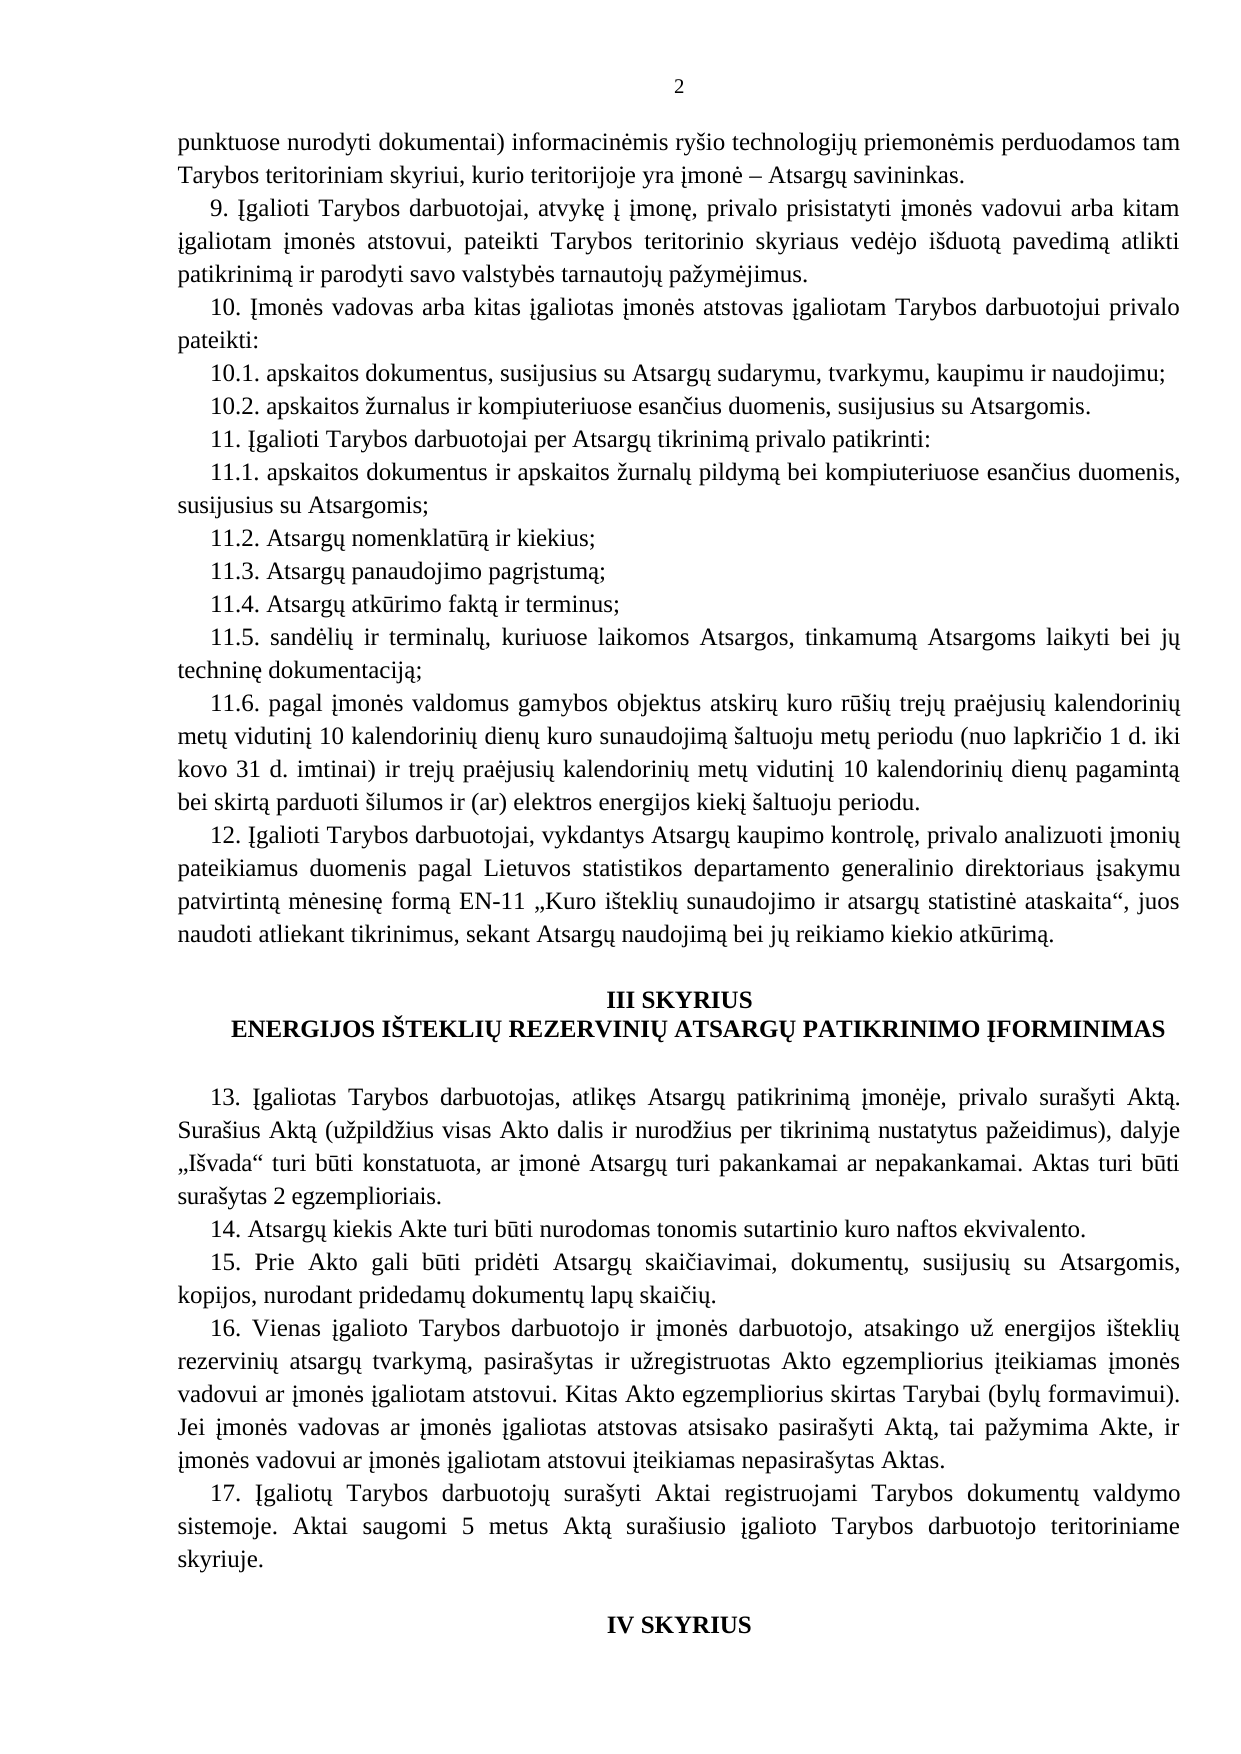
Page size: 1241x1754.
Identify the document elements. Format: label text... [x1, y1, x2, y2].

text 9. Įgalioti Tarybos darbuotojai, atvykę į įmonę, privalo prisistatyti įmonės vadovui arba kitam įgaliotam įmonės atstovui, pateikti Tarybos teritorinio skyriaus vedėjo išduotą pavedimą atlikti patikrinimą ir parodyti savo valstybės tarnautojų pažymėjimus. [177, 193, 1181, 287]
text 11.1. apskaitos dokumentus ir apskaitos žurnalų pildymą bei kompiuteriuose esančius duomenis, susijusius su Atsargomis; [177, 457, 1181, 519]
text 11.2. Atsargų nomenklatūrą ir kiekius; [177, 523, 1181, 552]
text 11.4. Atsargų atkūrimo faktą ir terminus; [177, 589, 1181, 618]
text punktuose nurodyti dokumentai) informacinėmis ryšio technologijų priemonėmis perduodamos tam Tarybos teritoriniam skyriui, kurio teritorijoje yra įmonė – Atsargų savininkas. [177, 127, 1181, 188]
text 12. Įgalioti Tarybos darbuotojai, vykdantys Atsargų kaupimo kontrolę, privalo analizuoti įmonių pateikiamus duomenis pagal Lietuvos statistikos departamento generalinio direktoriaus įsakymu patvirtintą mėnesinę formą EN-11 „Kuro išteklių sunaudojimo ir atsargų statistinė ataskaita“, juos naudoti atliekant tikrinimus, sekant Atsargų naudojimą bei jų reikiamo kiekio atkūrimą. [177, 820, 1181, 948]
text ENERGIJOS IŠTEKLIŲ REZERVINIŲ ATSARGŲ PATIKRINIMO ĮFORMINIMAS [177, 1014, 1181, 1043]
text 11.6. pagal įmonės valdomus gamybos objektus atskirų kuro rūšių trejų praėjusių kalendorinių metų vidutinį 10 kalendorinių dienų kuro sunaudojimą šaltuoju metų periodu (nuo lapkričio 1 d. iki kovo 31 d. imtinai) ir trejų praėjusių kalendorinių metų vidutinį 10 kalendorinių dienų pagamintą bei skirtą parduoti šilumos ir (ar) elektros energijos kiekį šaltuoju periodu. [177, 688, 1181, 816]
text 10.2. apskaitos žurnalus ir kompiuteriuose esančius duomenis, susijusius su Atsargomis. [177, 391, 1181, 419]
text 17. Įgaliotų Tarybos darbuotojų surašyti Aktai registruojami Tarybos dokumentų valdymo sistemoje. Aktai saugomi 5 metus Aktą surašiusio įgalioto Tarybos darbuotojo teritoriniame skyriuje. [177, 1478, 1181, 1573]
text 11.3. Atsargų panaudojimo pagrįstumą; [177, 556, 1181, 585]
text 10. Įmonės vadovas arba kitas įgaliotas įmonės atstovas įgaliotam Tarybos darbuotojui privalo pateikti: [177, 292, 1181, 353]
text 11. Įgalioti Tarybos darbuotojai per Atsargų tikrinimą privalo patikrinti: [177, 424, 1181, 453]
text IV SKYRIUS [177, 1610, 1181, 1639]
text 15. Prie Akto gali būti pridėti Atsargų skaičiavimai, dokumentų, susijusių su Atsargomis, kopijos, nurodant pridedamų dokumentų lapų skaičių. [177, 1247, 1181, 1309]
text III SKYRIUS [177, 985, 1181, 1014]
text 11.5. sandėlių ir terminalų, kuriuose laikomos Atsargos, tinkamumą Atsargoms laikyti bei jų techninę dokumentaciją; [177, 622, 1181, 684]
text 16. Vienas įgalioto Tarybos darbuotojo ir įmonės darbuotojo, atsakingo už energijos išteklių rezervinių atsargų tvarkymą, pasirašytas ir užregistruotas Akto egzempliorius įteikiamas įmonės vadovui ar įmonės įgaliotam atstovui. Kitas Akto egzempliorius skirtas Tarybai (bylų formavimui). Jei įmonės vadovas ar įmonės įgaliotas atstovas atsisako pasirašyti Aktą, tai pažymima Akte, ir įmonės vadovui ar įmonės įgaliotam atstovui įteikiamas nepasirašytas Aktas. [177, 1313, 1181, 1474]
text 13. Įgaliotas Tarybos darbuotojas, atlikęs Atsargų patikrinimą įmonėje, privalo surašyti Aktą. Surašius Aktą (užpildžius visas Akto dalis ir nurodžius per tikrinimą nustatytus pažeidimus), dalyje „Išvada“ turi būti konstatuota, ar įmonė Atsargų turi pakankamai ar nepakankamai. Aktas turi būti surašytas 2 egzemplioriais. [177, 1082, 1181, 1210]
text 14. Atsargų kiekis Akte turi būti nurodomas tonomis sutartinio kuro naftos ekvivalento. [177, 1214, 1181, 1243]
text 10.1. apskaitos dokumentus, susijusius su Atsargų sudarymu, tvarkymu, kaupimu ir naudojimu; [177, 358, 1181, 387]
